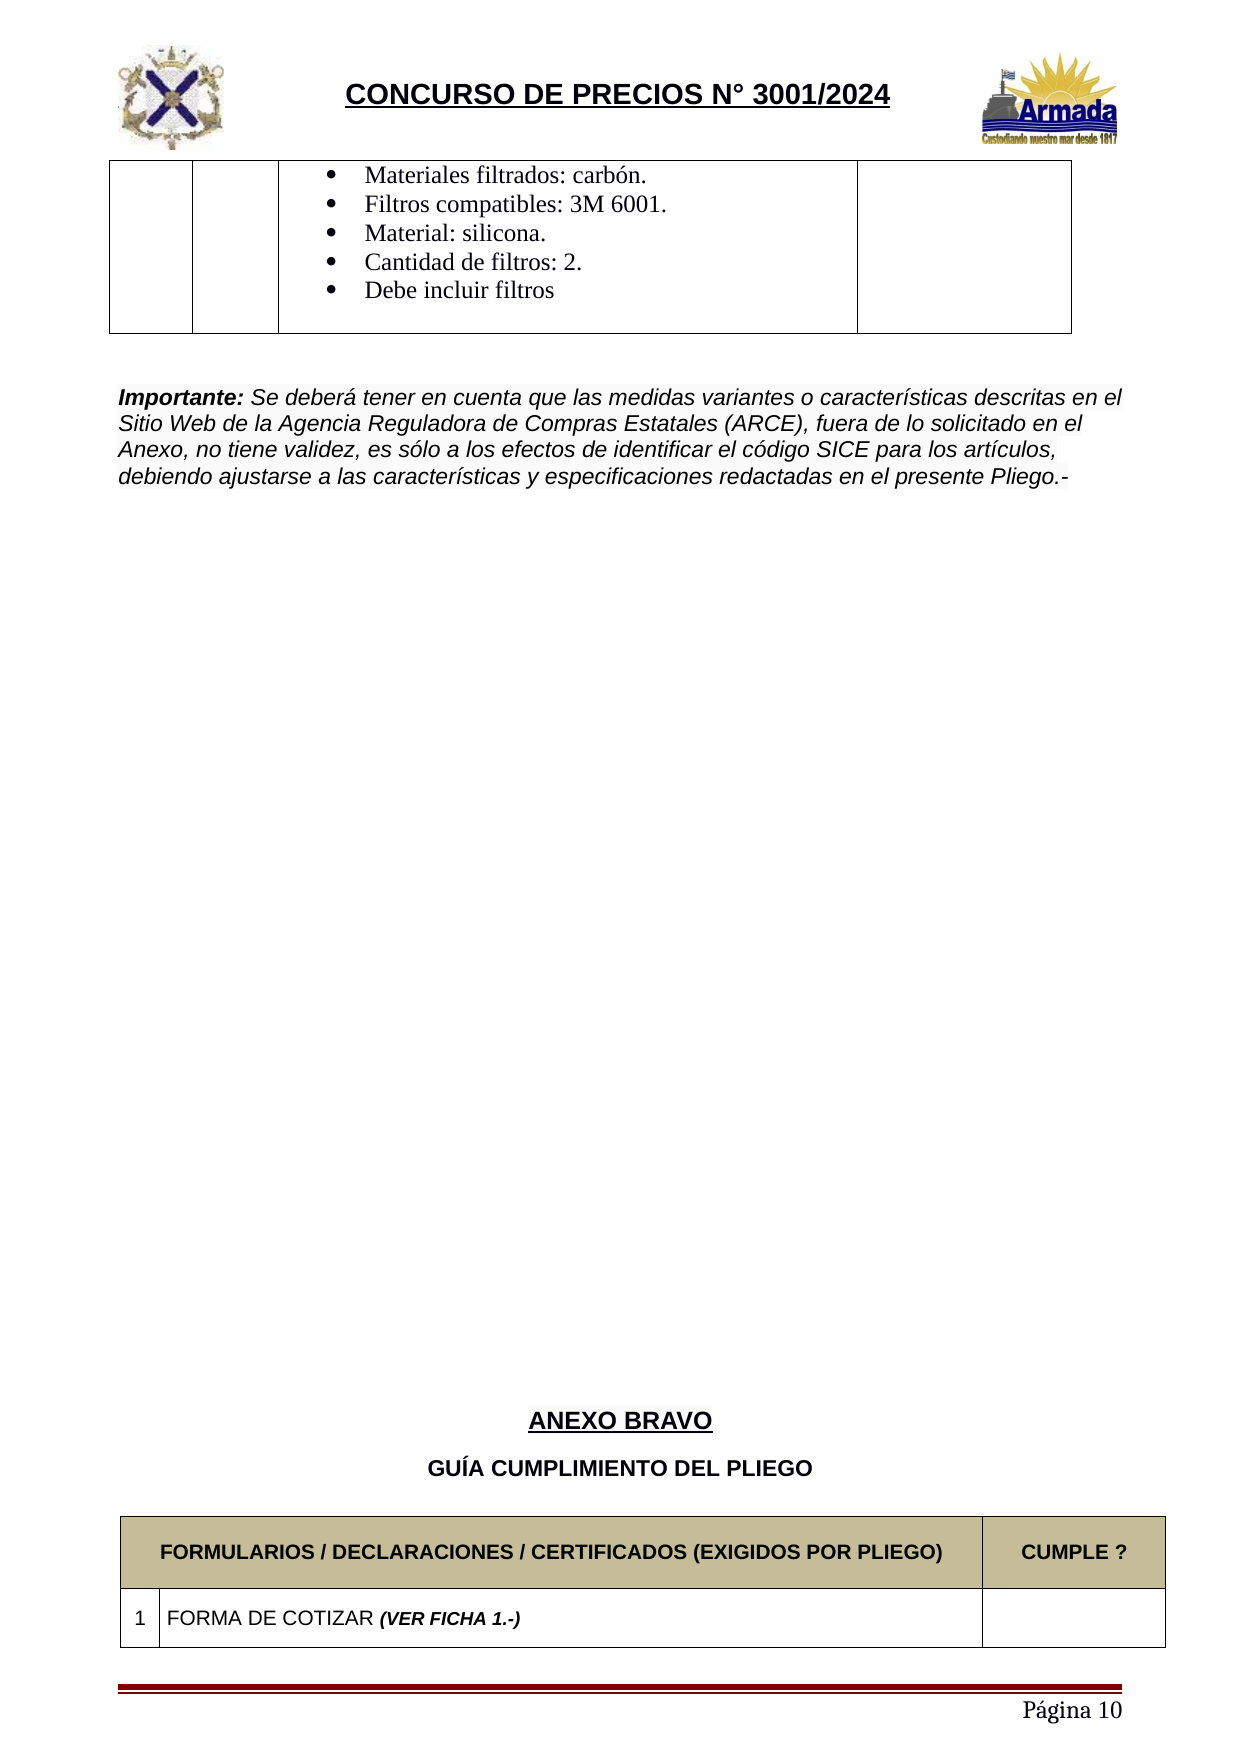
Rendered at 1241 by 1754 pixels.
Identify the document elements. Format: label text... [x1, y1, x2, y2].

picture [982, 51, 1117, 144]
table_cell [858, 161, 1071, 333]
table_header CUMPLE ? [983, 1517, 1165, 1588]
text GUÍA CUMPLIMIENTO DEL PLIEGO [118, 1455, 1122, 1482]
text ANEXO BRAVO [118, 1406, 1122, 1435]
table_cell [193, 161, 278, 333]
table_cell 1 [121, 1589, 159, 1647]
table_cell FORMA DE COTIZAR (VER FICHA 1.-) [160, 1589, 982, 1647]
table_cell Máscara Características: Tipo de mascara: media cara. Materiales filtrados: carbón. Filtros compatibles: 3M 6001. Material: silicona. Cantidad de filtros: 2. Debe incluir filtros [279, 161, 857, 333]
table_header FORMULARIOS / DECLARACIONES / CERTIFICADOS (EXIGIDOS POR PLIEGO) [121, 1517, 982, 1588]
picture [118, 45, 224, 150]
table_cell [983, 1589, 1165, 1647]
table_cell [110, 161, 192, 333]
text Importante: Se deberá tener en cuenta que las medidas variantes o características descritas en el Sitio Web de la Agencia Reguladora de Compras Estatales (ARCE), fuera de lo solicitado en el Anexo, no tiene validez, es sólo a los efectos de identificar el código SICE para los artículos, debiendo ajustarse a las características y especificaciones redactadas en el presente Pliego.- [118, 384, 1122, 489]
